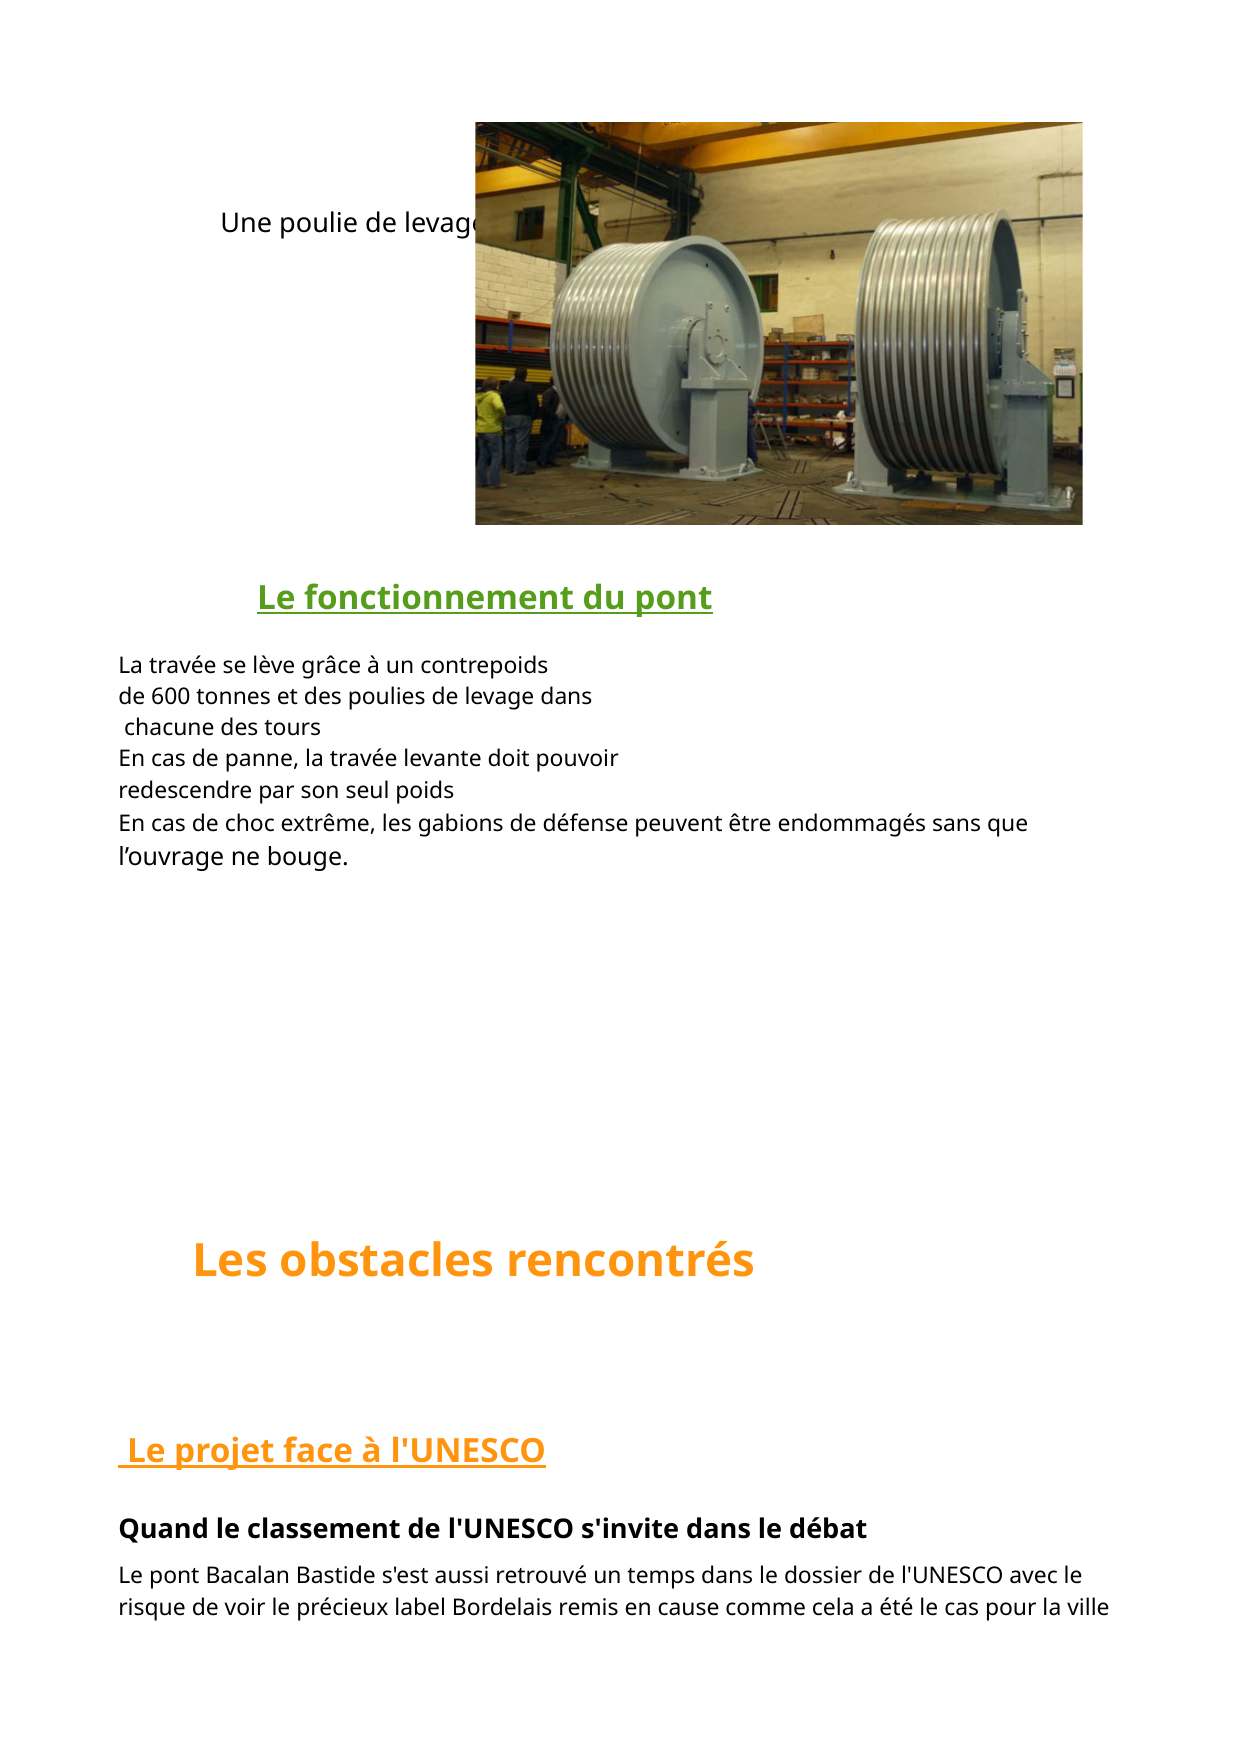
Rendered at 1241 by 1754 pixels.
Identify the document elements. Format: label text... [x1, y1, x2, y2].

subtitle Le projet face à l'UNESCO [118, 1427, 1122, 1472]
text Les obstacles rencontrés [192, 1227, 1122, 1289]
text En cas de panne, la travée levante doit pouvoir [118, 742, 1122, 773]
text Le fonctionnement du pont [118, 574, 1122, 619]
subtitle Quand le classement de l'UNESCO s'invite dans le débat [118, 1510, 1122, 1547]
text Une poulie de levage [220, 204, 475, 241]
text de 600 tonnes et des poulies de levage dans [118, 680, 1122, 711]
text La travée se lève grâce à un contrepoids [118, 648, 1122, 680]
text En cas de choc extrême, les gabions de défense peuvent être endommagés sans que l’ouvrage ne bouge. [118, 805, 1122, 873]
text chacune des tours [118, 711, 1122, 742]
text Le pont Bacalan Bastide s'est aussi retrouvé un temps dans le dossier de l'UNESCO avec le risque de voir le précieux label Bordelais remis en cause comme cela a été le cas pour la ville [118, 1559, 1122, 1622]
text redescendre par son seul poids [118, 773, 1122, 805]
